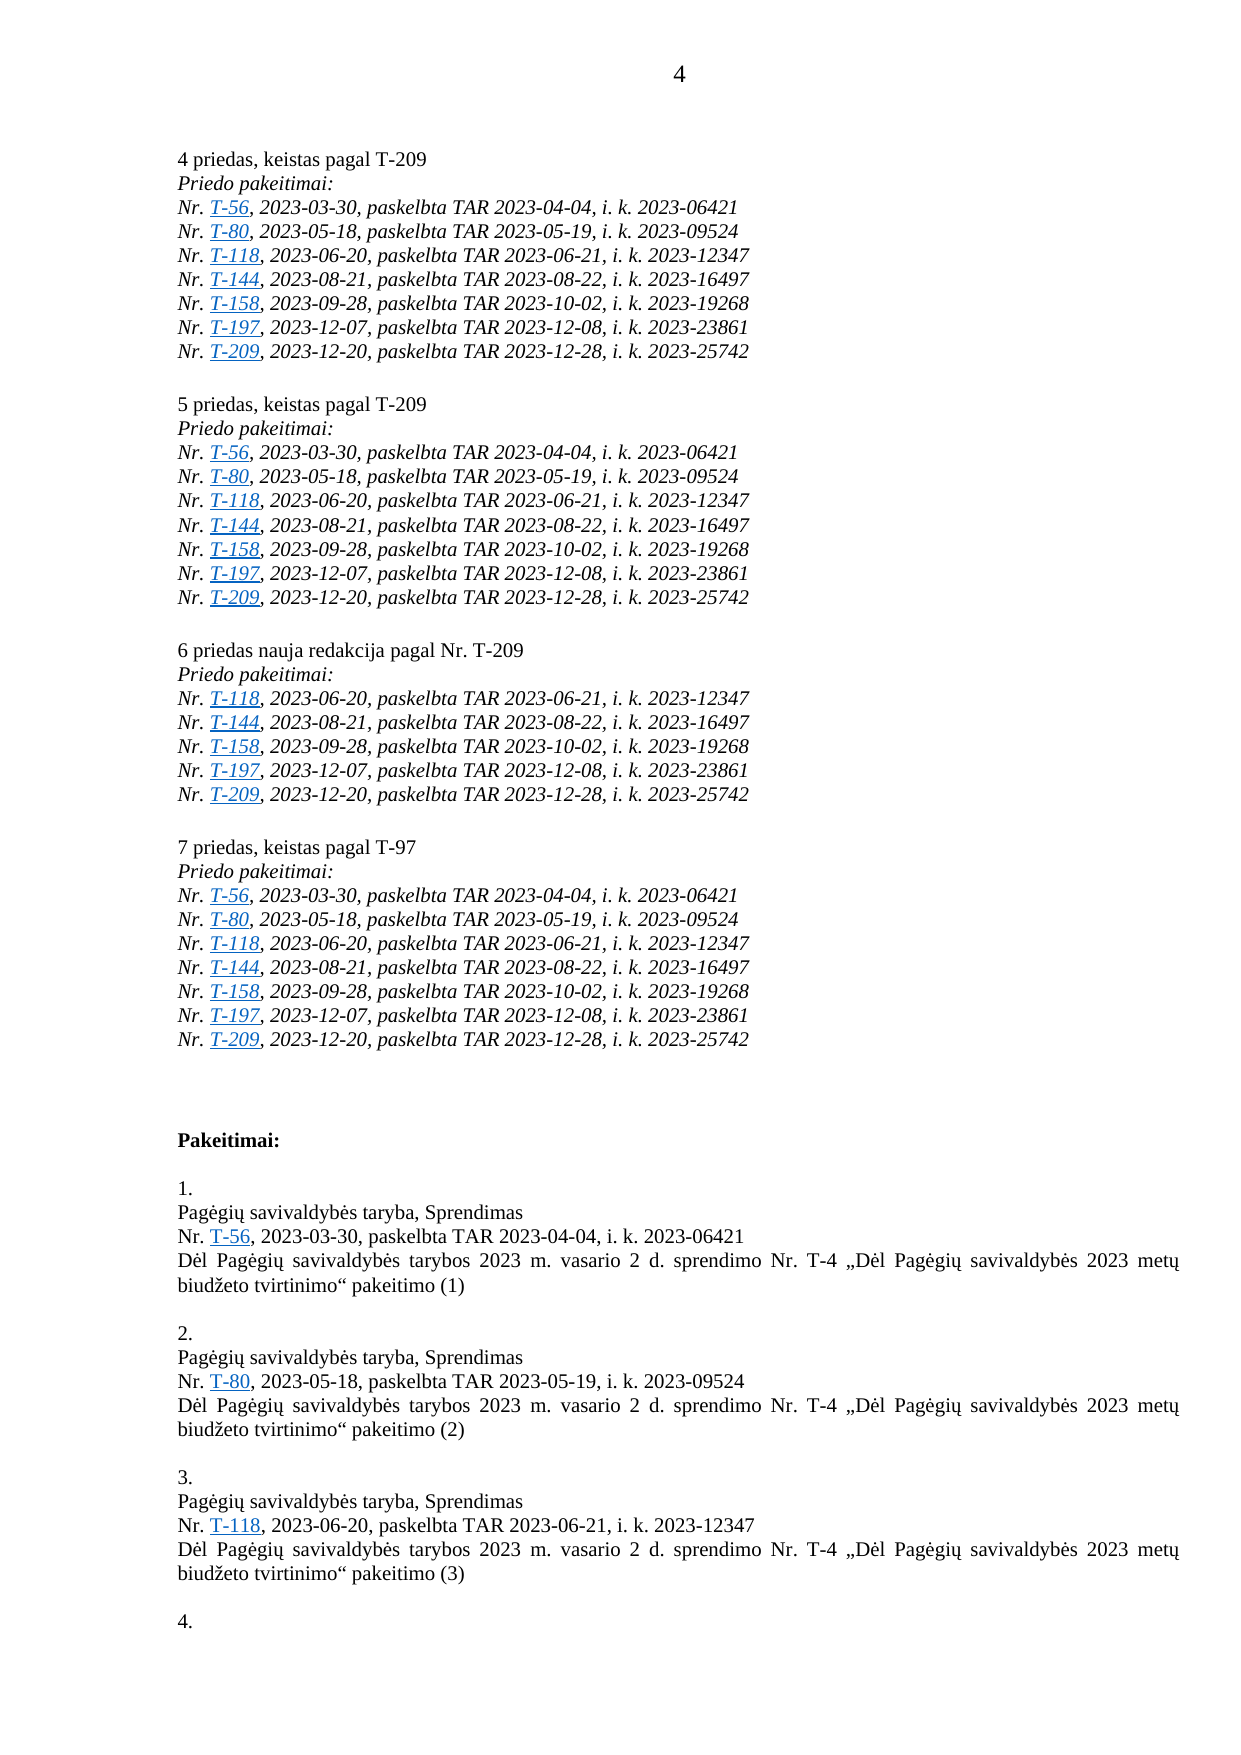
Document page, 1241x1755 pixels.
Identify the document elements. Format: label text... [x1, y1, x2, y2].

text Nr. T-197, 2023-12-07, paskelbta TAR 2023-12-08, i. k. 2023-23861 [177, 1003, 1181, 1027]
text Nr. T-144, 2023-08-21, paskelbta TAR 2023-08-22, i. k. 2023-16497 [177, 710, 1181, 734]
text Nr. T-197, 2023-12-07, paskelbta TAR 2023-12-08, i. k. 2023-23861 [177, 315, 1181, 339]
text Nr. T-158, 2023-09-28, paskelbta TAR 2023-10-02, i. k. 2023-19268 [177, 979, 1181, 1003]
text Nr. T-80, 2023-05-18, paskelbta TAR 2023-05-19, i. k. 2023-09524 [177, 464, 1181, 488]
text Nr. T-80, 2023-05-18, paskelbta TAR 2023-05-19, i. k. 2023-09524 [177, 1369, 1181, 1393]
text Nr. T-80, 2023-05-18, paskelbta TAR 2023-05-19, i. k. 2023-09524 [177, 219, 1181, 243]
text 2. [177, 1321, 1181, 1345]
text Nr. T-209, 2023-12-20, paskelbta TAR 2023-12-28, i. k. 2023-25742 [177, 585, 1181, 609]
text Nr. T-56, 2023-03-30, paskelbta TAR 2023-04-04, i. k. 2023-06421 [177, 440, 1181, 464]
text Nr. T-158, 2023-09-28, paskelbta TAR 2023-10-02, i. k. 2023-19268 [177, 537, 1181, 561]
text Pakeitimai: [177, 1128, 1181, 1152]
text Nr. T-209, 2023-12-20, paskelbta TAR 2023-12-28, i. k. 2023-25742 [177, 782, 1181, 806]
text Nr. T-197, 2023-12-07, paskelbta TAR 2023-12-08, i. k. 2023-23861 [177, 561, 1181, 585]
text Pagėgių savivaldybės taryba, Sprendimas [177, 1489, 1181, 1513]
text 3. [177, 1465, 1181, 1489]
text Nr. T-209, 2023-12-20, paskelbta TAR 2023-12-28, i. k. 2023-25742 [177, 1027, 1181, 1051]
text 1. [177, 1176, 1181, 1200]
text Nr. T-56, 2023-03-30, paskelbta TAR 2023-04-04, i. k. 2023-06421 [177, 1224, 1181, 1248]
text Priedo pakeitimai: [177, 416, 1181, 440]
text Nr. T-80, 2023-05-18, paskelbta TAR 2023-05-19, i. k. 2023-09524 [177, 907, 1181, 931]
text Nr. T-144, 2023-08-21, paskelbta TAR 2023-08-22, i. k. 2023-16497 [177, 512, 1181, 537]
text Nr. T-197, 2023-12-07, paskelbta TAR 2023-12-08, i. k. 2023-23861 [177, 758, 1181, 782]
text Nr. T-118, 2023-06-20, paskelbta TAR 2023-06-21, i. k. 2023-12347 [177, 1513, 1181, 1537]
text 7 priedas, keistas pagal T-97 [177, 835, 1181, 859]
text Nr. T-118, 2023-06-20, paskelbta TAR 2023-06-21, i. k. 2023-12347 [177, 488, 1181, 512]
text Nr. T-144, 2023-08-21, paskelbta TAR 2023-08-22, i. k. 2023-16497 [177, 267, 1181, 291]
text Dėl Pagėgių savivaldybės tarybos 2023 m. vasario 2 d. sprendimo Nr. T-4 „Dėl Pagėgių savivaldybės 2023 metų biudžeto tvirtinimo“ pakeitimo (1) [177, 1248, 1181, 1297]
text Pagėgių savivaldybės taryba, Sprendimas [177, 1345, 1181, 1369]
text Dėl Pagėgių savivaldybės tarybos 2023 m. vasario 2 d. sprendimo Nr. T-4 „Dėl Pagėgių savivaldybės 2023 metų biudžeto tvirtinimo“ pakeitimo (2) [177, 1393, 1181, 1441]
text 5 priedas, keistas pagal T-209 [177, 392, 1181, 416]
text Nr. T-209, 2023-12-20, paskelbta TAR 2023-12-28, i. k. 2023-25742 [177, 339, 1181, 363]
text Nr. T-158, 2023-09-28, paskelbta TAR 2023-10-02, i. k. 2023-19268 [177, 291, 1181, 315]
text Nr. T-118, 2023-06-20, paskelbta TAR 2023-06-21, i. k. 2023-12347 [177, 243, 1181, 267]
text Nr. T-118, 2023-06-20, paskelbta TAR 2023-06-21, i. k. 2023-12347 [177, 686, 1181, 710]
text Nr. T-56, 2023-03-30, paskelbta TAR 2023-04-04, i. k. 2023-06421 [177, 195, 1181, 219]
text 4. [177, 1609, 1181, 1633]
text Priedo pakeitimai: [177, 662, 1181, 686]
text Priedo pakeitimai: [177, 859, 1181, 883]
text Nr. T-158, 2023-09-28, paskelbta TAR 2023-10-02, i. k. 2023-19268 [177, 734, 1181, 758]
text Nr. T-56, 2023-03-30, paskelbta TAR 2023-04-04, i. k. 2023-06421 [177, 883, 1181, 907]
text Nr. T-144, 2023-08-21, paskelbta TAR 2023-08-22, i. k. 2023-16497 [177, 955, 1181, 979]
text 4 priedas, keistas pagal T-209 [177, 147, 1181, 171]
text 6 priedas nauja redakcija pagal Nr. T-209 [177, 637, 1181, 662]
text Dėl Pagėgių savivaldybės tarybos 2023 m. vasario 2 d. sprendimo Nr. T-4 „Dėl Pagėgių savivaldybės 2023 metų biudžeto tvirtinimo“ pakeitimo (3) [177, 1537, 1181, 1585]
text Nr. T-118, 2023-06-20, paskelbta TAR 2023-06-21, i. k. 2023-12347 [177, 931, 1181, 955]
text Pagėgių savivaldybės taryba, Sprendimas [177, 1200, 1181, 1224]
text Priedo pakeitimai: [177, 171, 1181, 195]
